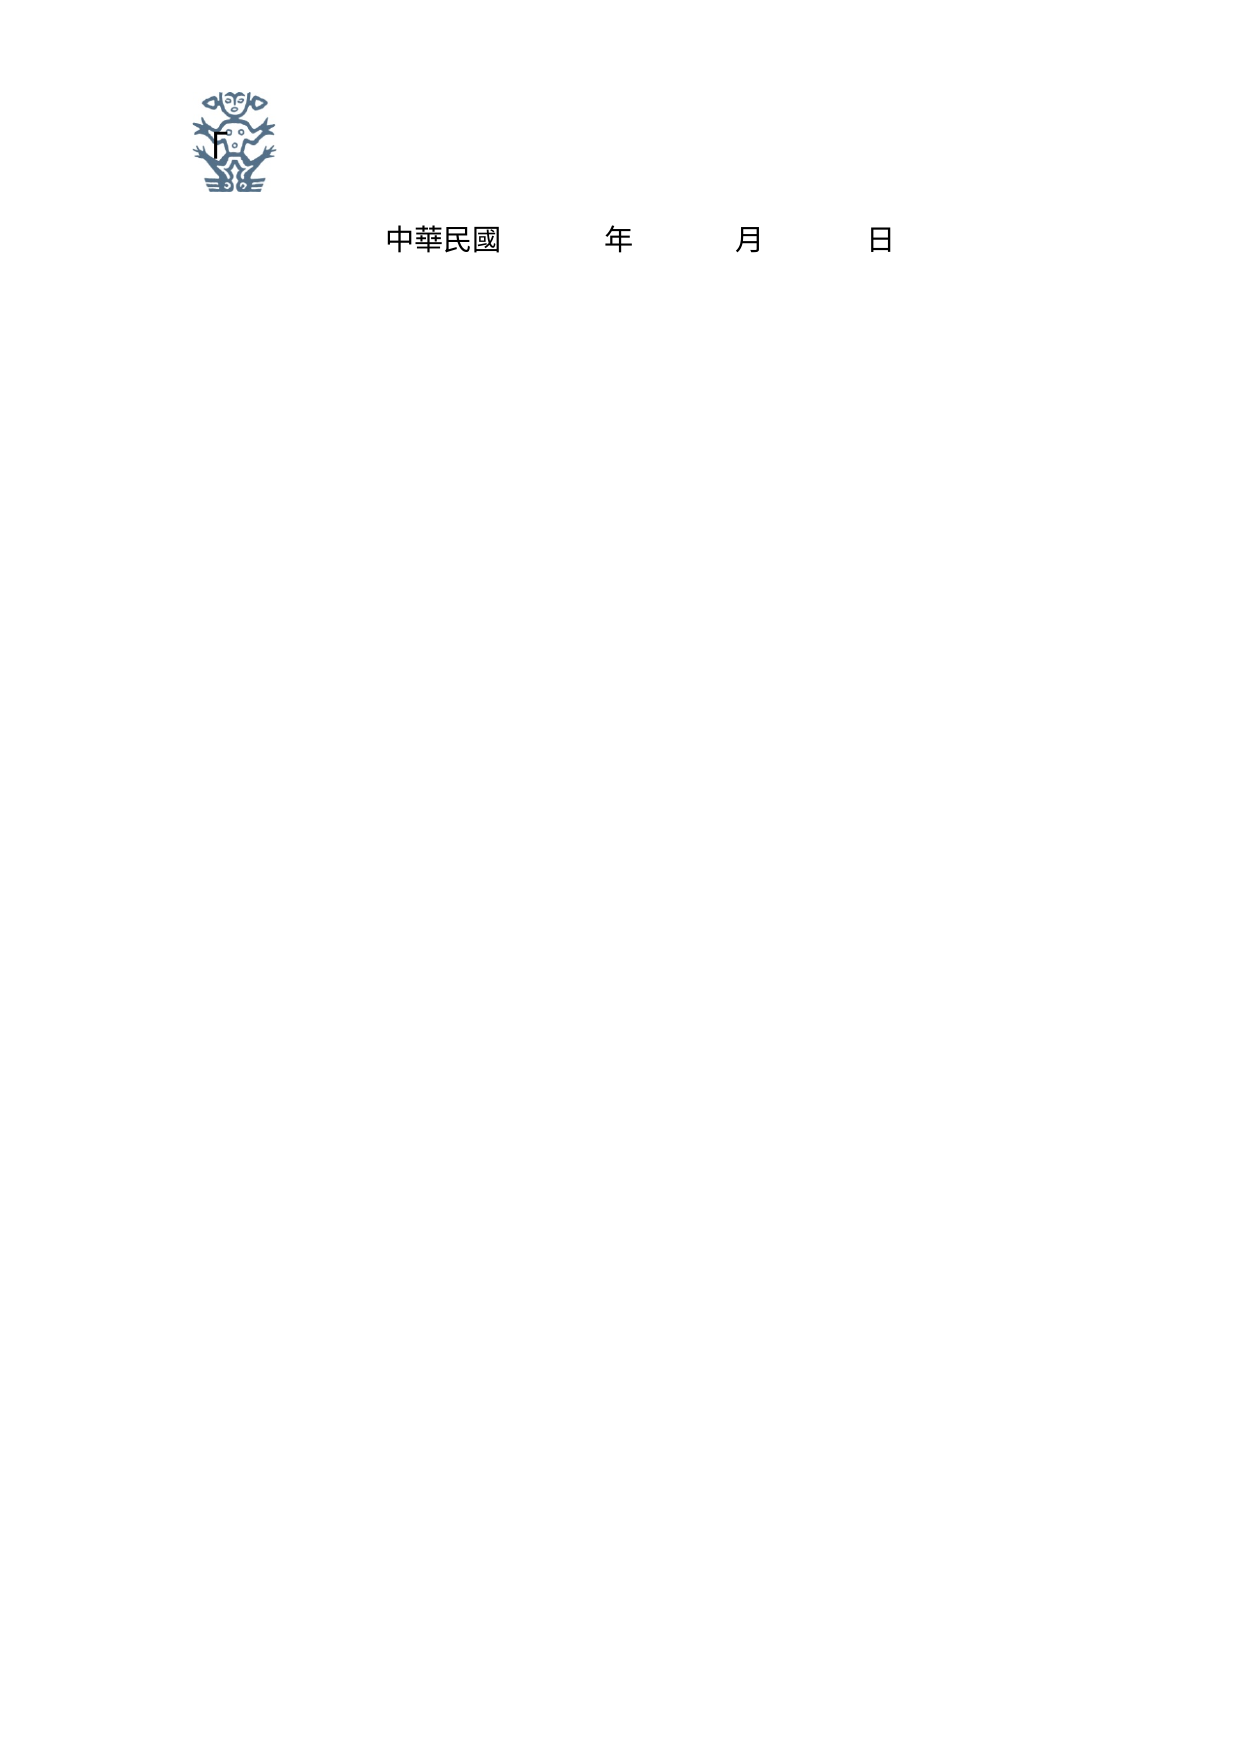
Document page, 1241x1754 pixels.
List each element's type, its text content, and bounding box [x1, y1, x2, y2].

text 中華民國 年 月 日 [217, 196, 1063, 259]
